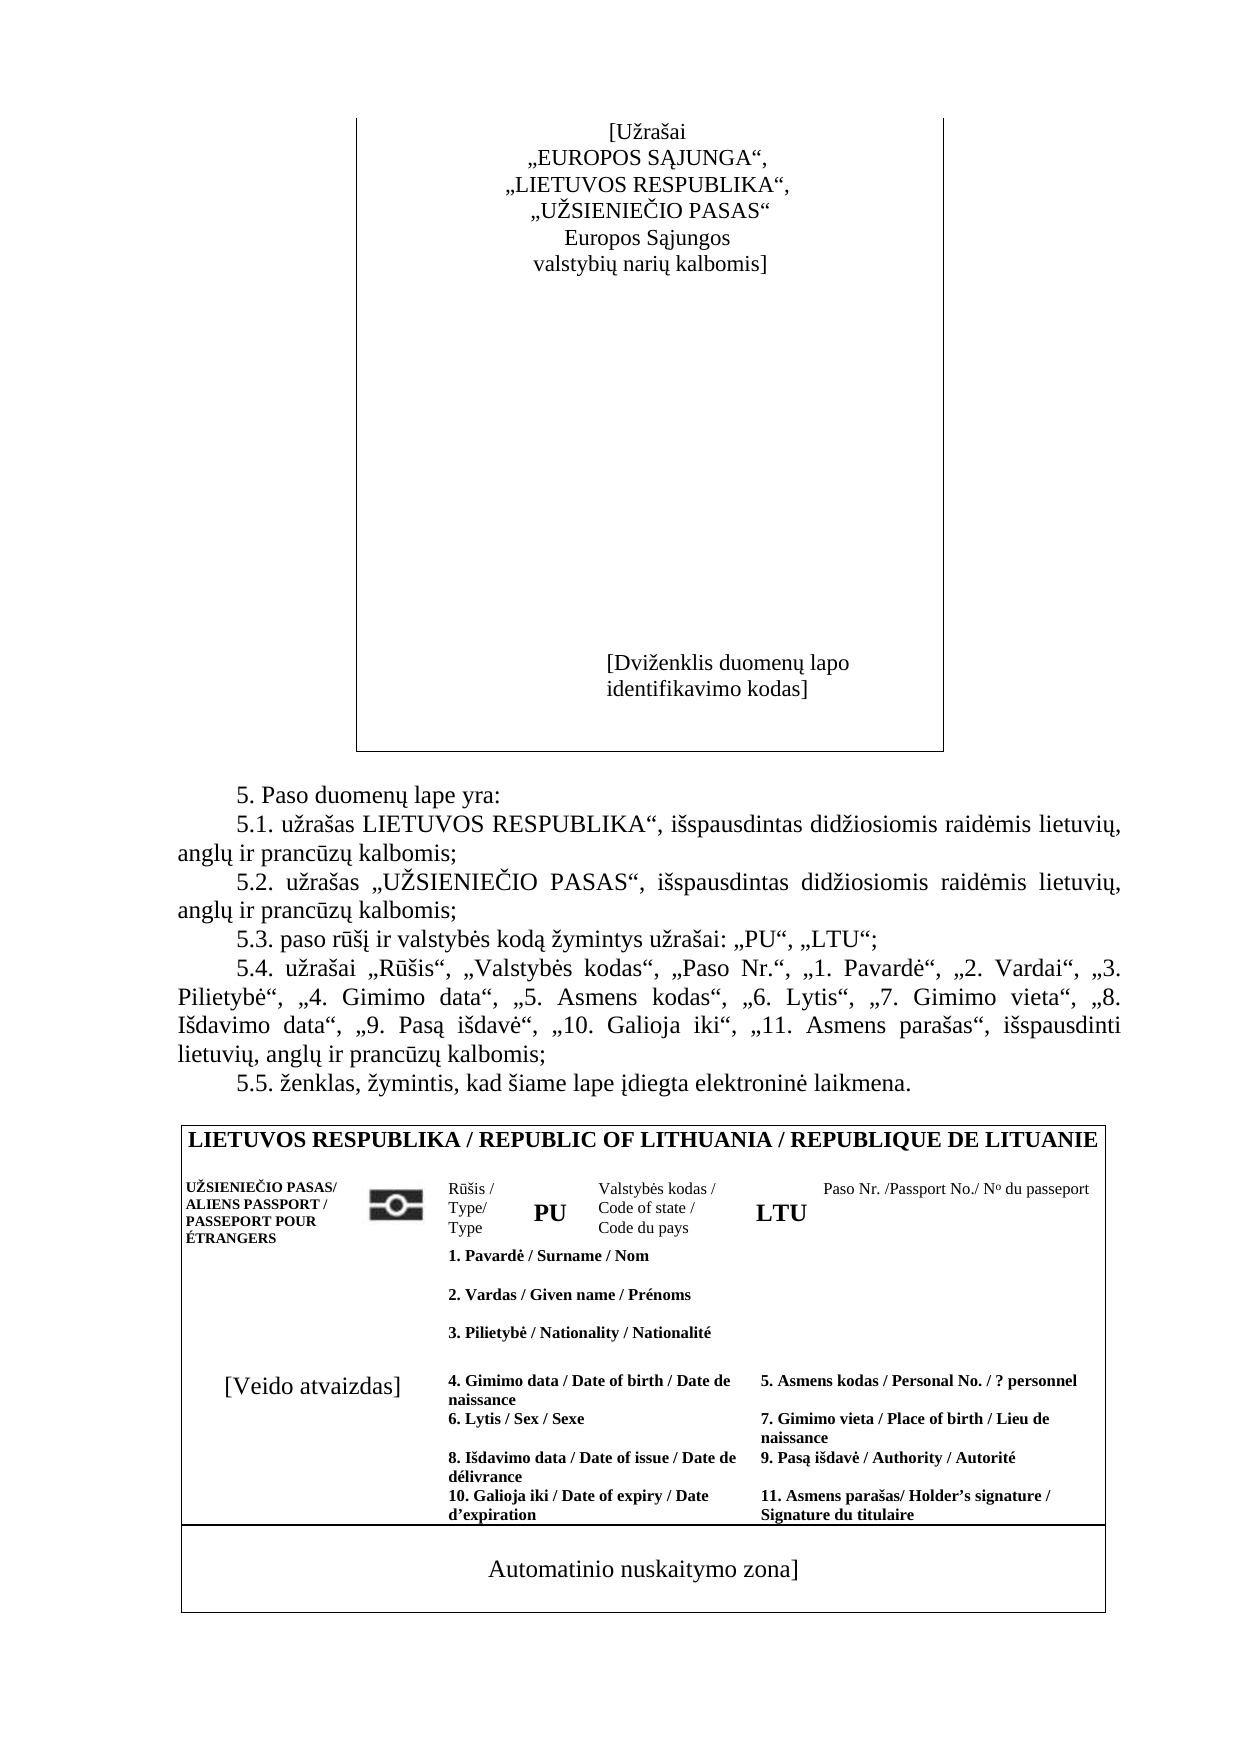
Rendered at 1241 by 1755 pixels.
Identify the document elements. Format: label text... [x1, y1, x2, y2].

table_cell 6. Lytis / Sex / Sexe [444, 1409, 756, 1447]
table_cell Paso Nr. /Passport No./ No du passeport [819, 1179, 1105, 1246]
table_cell LTU [744, 1179, 819, 1246]
table_cell 7. Gimimo vieta / Place of birth / Lieu de naissance [756, 1409, 1105, 1447]
table_cell 11. Asmens parašas/ Holder’s signature / Signature du titulaire [756, 1486, 1105, 1524]
table_cell PU [506, 1179, 594, 1246]
table_cell [944, 118, 1122, 751]
table_cell [182, 1486, 444, 1524]
table_cell [182, 1409, 444, 1447]
table_cell [Užrašai „EUROPOS SĄJUNGA“, „LIETUVOS RESPUBLIKA“, „UŽSIENIEČIO PASAS“ Europos Sąjungos valstybių narių kalbomis] [357, 118, 943, 649]
table_cell [356, 1179, 444, 1246]
table_cell 1. Pavardė / Surname / Nom 2. Vardas / Given name / Prénoms 3. Pilietybė / Nationality / Nationalité [444, 1246, 1105, 1371]
table_cell Rūšis / Type/ Type [444, 1179, 506, 1246]
table_cell 10. Galioja iki / Date of expiry / Date d’expiration [444, 1486, 756, 1524]
table_cell Automatinio nuskaitymo zona] [182, 1526, 1105, 1612]
text 5.2. užrašas „UŽSIENIEČIO PASAS“, išspausdintas didžiosiomis raidėmis lietuvių, anglų ir prancūzų kalbomis; [177, 867, 1122, 924]
text 5.4. užrašai „Rūšis“, „Valstybės kodas“, „Paso Nr.“, „1. Pavardė“, „2. Vardai“, „3. Pilietybė“, „4. Gimimo data“, „5. Asmens kodas“, „6. Lytis“, „7. Gimimo vieta“, „8. Išdavimo data“, „9. Pasą išdavė“, „10. Galioja iki“, „11. Asmens parašas“, išspausdinti lietuvių, anglų ir prancūzų kalbomis; [177, 953, 1122, 1068]
table_cell [182, 1448, 444, 1486]
table_cell UŽSIENIEČIO PASAS/ ALIENS PASSPORT / PASSEPORT POUR ÉTRANGERS [182, 1179, 356, 1246]
table_cell [Dviženklis duomenų lapo identifikavimo kodas] [357, 649, 943, 751]
table_cell [Veido atvaizdas] [182, 1371, 444, 1409]
text 5.1. užrašas LIETUVOS RESPUBLIKA“, išspausdintas didžiosiomis raidėmis lietuvių, anglų ir prancūzų kalbomis; [177, 809, 1122, 867]
table_cell [177, 118, 356, 751]
text 5.3. paso rūšį ir valstybės kodą žymintys užrašai: „PU“, „LTU“; [177, 924, 1122, 953]
text 5.5. ženklas, žymintis, kad šiame lape įdiegta elektroninė laikmena. [177, 1068, 1122, 1097]
table_header LIETUVOS RESPUBLIKA / REPUBLIC OF LITHUANIA / REPUBLIQUE DE LITUANIE [182, 1126, 1105, 1179]
table_cell [182, 1246, 444, 1371]
table_cell 9. Pasą išdavė / Authority / Autorité [756, 1448, 1105, 1486]
table_cell 4. Gimimo data / Date of birth / Date de naissance [444, 1371, 756, 1409]
table_cell 5. Asmens kodas / Personal No. / ? personnel [756, 1371, 1105, 1409]
table_cell 8. Išdavimo data / Date of issue / Date de délivrance [444, 1448, 756, 1486]
table_cell Valstybės kodas / Code of state / Code du pays [594, 1179, 744, 1246]
text 5. Paso duomenų lape yra: [177, 780, 1122, 809]
